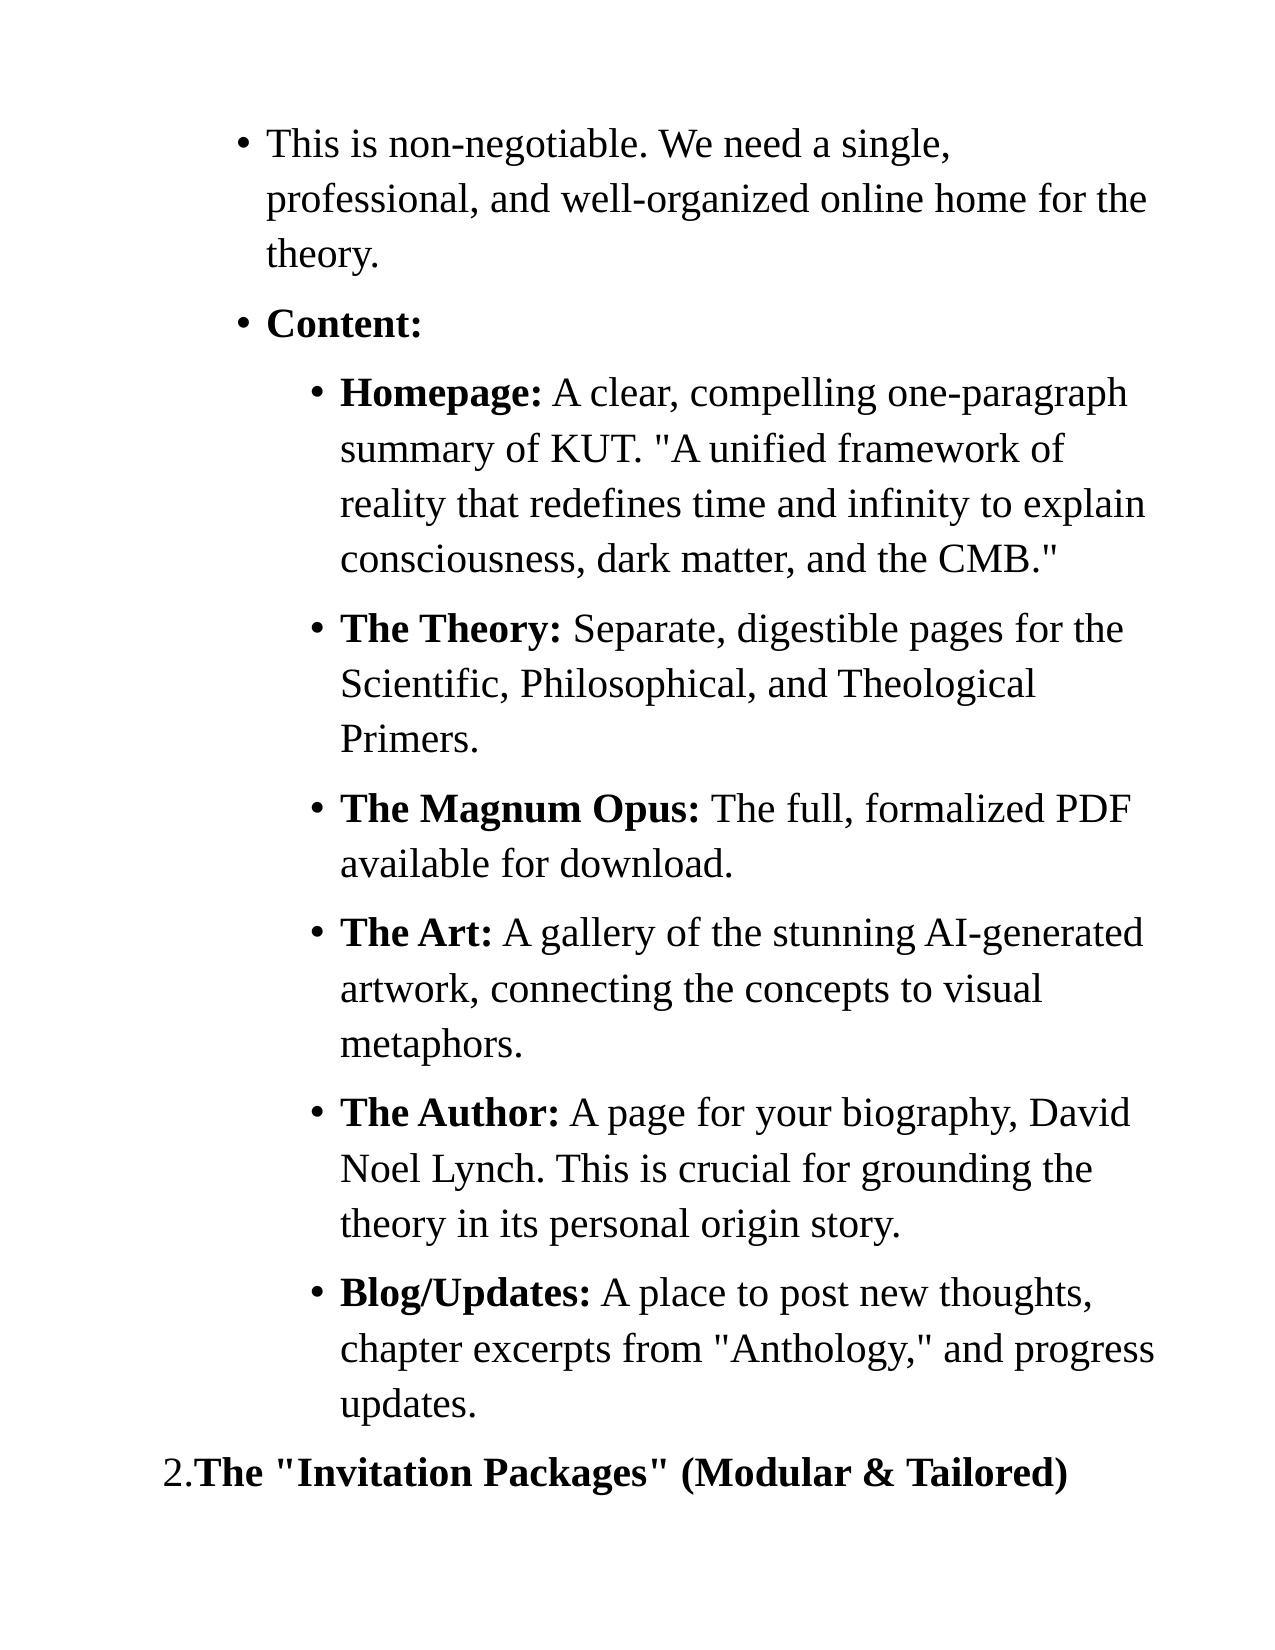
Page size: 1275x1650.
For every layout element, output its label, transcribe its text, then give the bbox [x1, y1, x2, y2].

list The Magnum Opus: The full, formalized PDF available for download. [310, 783, 1157, 886]
list Homepage: A clear, compelling one-paragraph summary of KUT. "A unified framework of reality that redefines time and infinity to explain consciousness, dark matter, and the CMB." [310, 368, 1157, 581]
list This is non-negotiable. We need a single, professional, and well-organized online home for the theory. [236, 118, 1157, 276]
list Blog/Updates: A place to post new thoughts, chapter excerpts from "Anthology," and progress updates. [310, 1268, 1157, 1426]
list The Theory: Separate, digestible pages for the Scientific, Philosophical, and Theological Primers. [310, 603, 1157, 761]
list The "Invitation Packages" (Modular & Tailored) [162, 1448, 1157, 1496]
list The Author: A page for your biography, David Noel Lynch. This is crucial for grounding the theory in its personal origin story. [310, 1088, 1157, 1246]
list The Art: A gallery of the stunning AI-generated artwork, connecting the concepts to visual metaphors. [310, 908, 1157, 1066]
list Content: [236, 298, 1157, 346]
